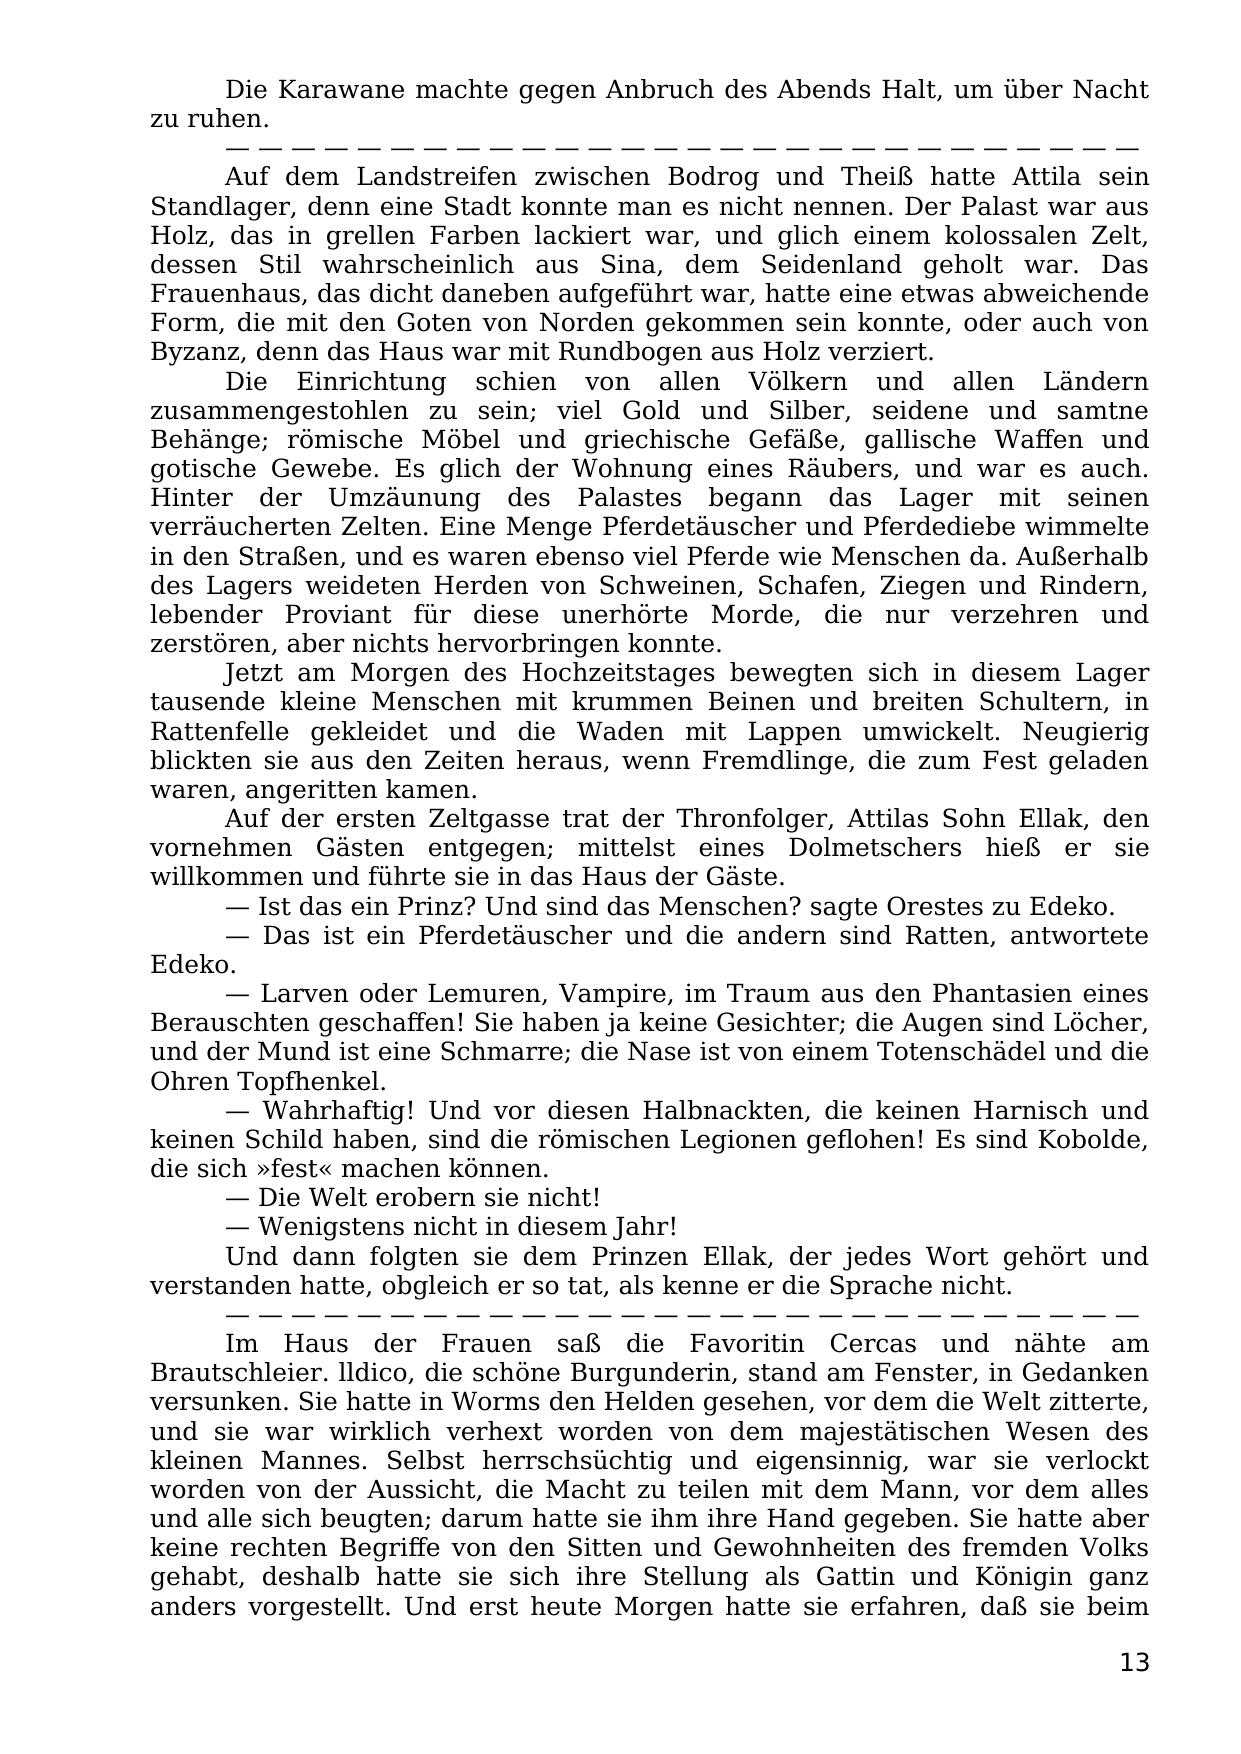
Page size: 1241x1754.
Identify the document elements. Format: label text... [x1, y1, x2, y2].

text Und dann folgten sie dem Prinzen Ellak, der jedes Wort gehört und verstanden hatte, obgleich er so tat, als kenne er die Sprache nicht. [150, 1242, 1151, 1300]
text — Wenigstens nicht in diesem Jahr! [150, 1212, 1151, 1242]
text Die Einrichtung schien von allen Völkern und allen Ländern zusammengestohlen zu sein; viel Gold und Silber, seidene und samtne Behänge; römische Möbel und griechische Gefäße, gallische Waffen und gotische Gewebe. Es glich der Wohnung eines Räubers, und war es auch. Hinter der Umzäunung des Palastes begann das Lager mit seinen verräucherten Zelten. Eine Menge Pferdetäuscher und Pferdediebe wimmelte in den Straßen, und es waren ebenso viel Pferde wie Menschen da. Außerhalb des Lagers weideten Herden von Schweinen, Schafen, Ziegen und Rindern, lebender Proviant für diese unerhörte Morde, die nur verzehren und zerstören, aber nichts hervorbringen konnte. [150, 367, 1151, 658]
text Auf der ersten Zeltgasse trat der Thronfolger, Attilas Sohn Ellak, den vornehmen Gästen entgegen; mittelst eines Dolmetschers hieß er sie willkommen und führte sie in das Haus der Gäste. [150, 804, 1151, 892]
text — Larven oder Lemuren, Vampire, im Traum aus den Phantasien eines Berauschten geschaffen! Sie haben ja keine Gesichter; die Augen sind Löcher, und der Mund ist eine Schmarre; die Nase ist von einem Totenschädel und die Ohren Topfhenkel. [150, 979, 1151, 1096]
text — Das ist ein Pferdetäuscher und die andern sind Ratten, antwortete Edeko. [150, 921, 1151, 979]
text Auf dem Landstreifen zwischen Bodrog und Theiß hatte Attila sein Standlager, denn eine Stadt konnte man es nicht nennen. Der Palast war aus Holz, das in grellen Farben lackiert war, und glich einem kolossalen Zelt, dessen Stil wahrscheinlich aus Sina, dem Seidenland geholt war. Das Frauenhaus, das dicht daneben aufgeführt war, hatte eine etwas abweichende Form, die mit den Goten von Norden gekommen sein konnte, oder auch von Byzanz, denn das Haus war mit Rundbogen aus Holz verziert. [150, 162, 1151, 367]
text — — — — — — — — — — — — — — — — — — — — — — — — — — — — [150, 1300, 1151, 1329]
text Im Haus der Frauen saß die Favoritin Cercas und nähte am Brautschleier. lldico, die schöne Burgunderin, stand am Fenster, in Gedanken versunken. Sie hatte in Worms den Helden gesehen, vor dem die Welt zitterte, und sie war wirklich verhext worden von dem majestätischen Wesen des kleinen Mannes. Selbst herrschsüchtig und eigensinnig, war sie verlockt worden von der Aussicht, die Macht zu teilen mit dem Mann, vor dem alles und alle sich beugten; darum hatte sie ihm ihre Hand gegeben. Sie hatte aber keine rechten Begriffe von den Sitten und Gewohnheiten des fremden Volks gehabt, deshalb hatte sie sich ihre Stellung als Gattin und Königin ganz anders vorgestellt. Und erst heute Morgen hatte sie erfahren, daß sie beim [150, 1329, 1151, 1621]
text — Wahrhaftig! Und vor diesen Halbnackten, die keinen Harnisch und keinen Schild haben, sind die römischen Legionen geflohen! Es sind Kobolde, die sich »fest« machen können. [150, 1096, 1151, 1183]
text — — — — — — — — — — — — — — — — — — — — — — — — — — — — [150, 133, 1151, 162]
text Die Karawane machte gegen Anbruch des Abends Halt, um über Nacht zu ruhen. [150, 75, 1151, 133]
text Jetzt am Morgen des Hochzeitstages bewegten sich in diesem Lager tausende kleine Menschen mit krummen Beinen und breiten Schultern, in Rattenfelle gekleidet und die Waden mit Lappen umwickelt. Neugierig blickten sie aus den Zeiten heraus, wenn Fremdlinge, die zum Fest geladen waren, angeritten kamen. [150, 658, 1151, 804]
text — Die Welt erobern sie nicht! [150, 1183, 1151, 1212]
text — Ist das ein Prinz? Und sind das Menschen? sagte Orestes zu Edeko. [150, 892, 1151, 921]
